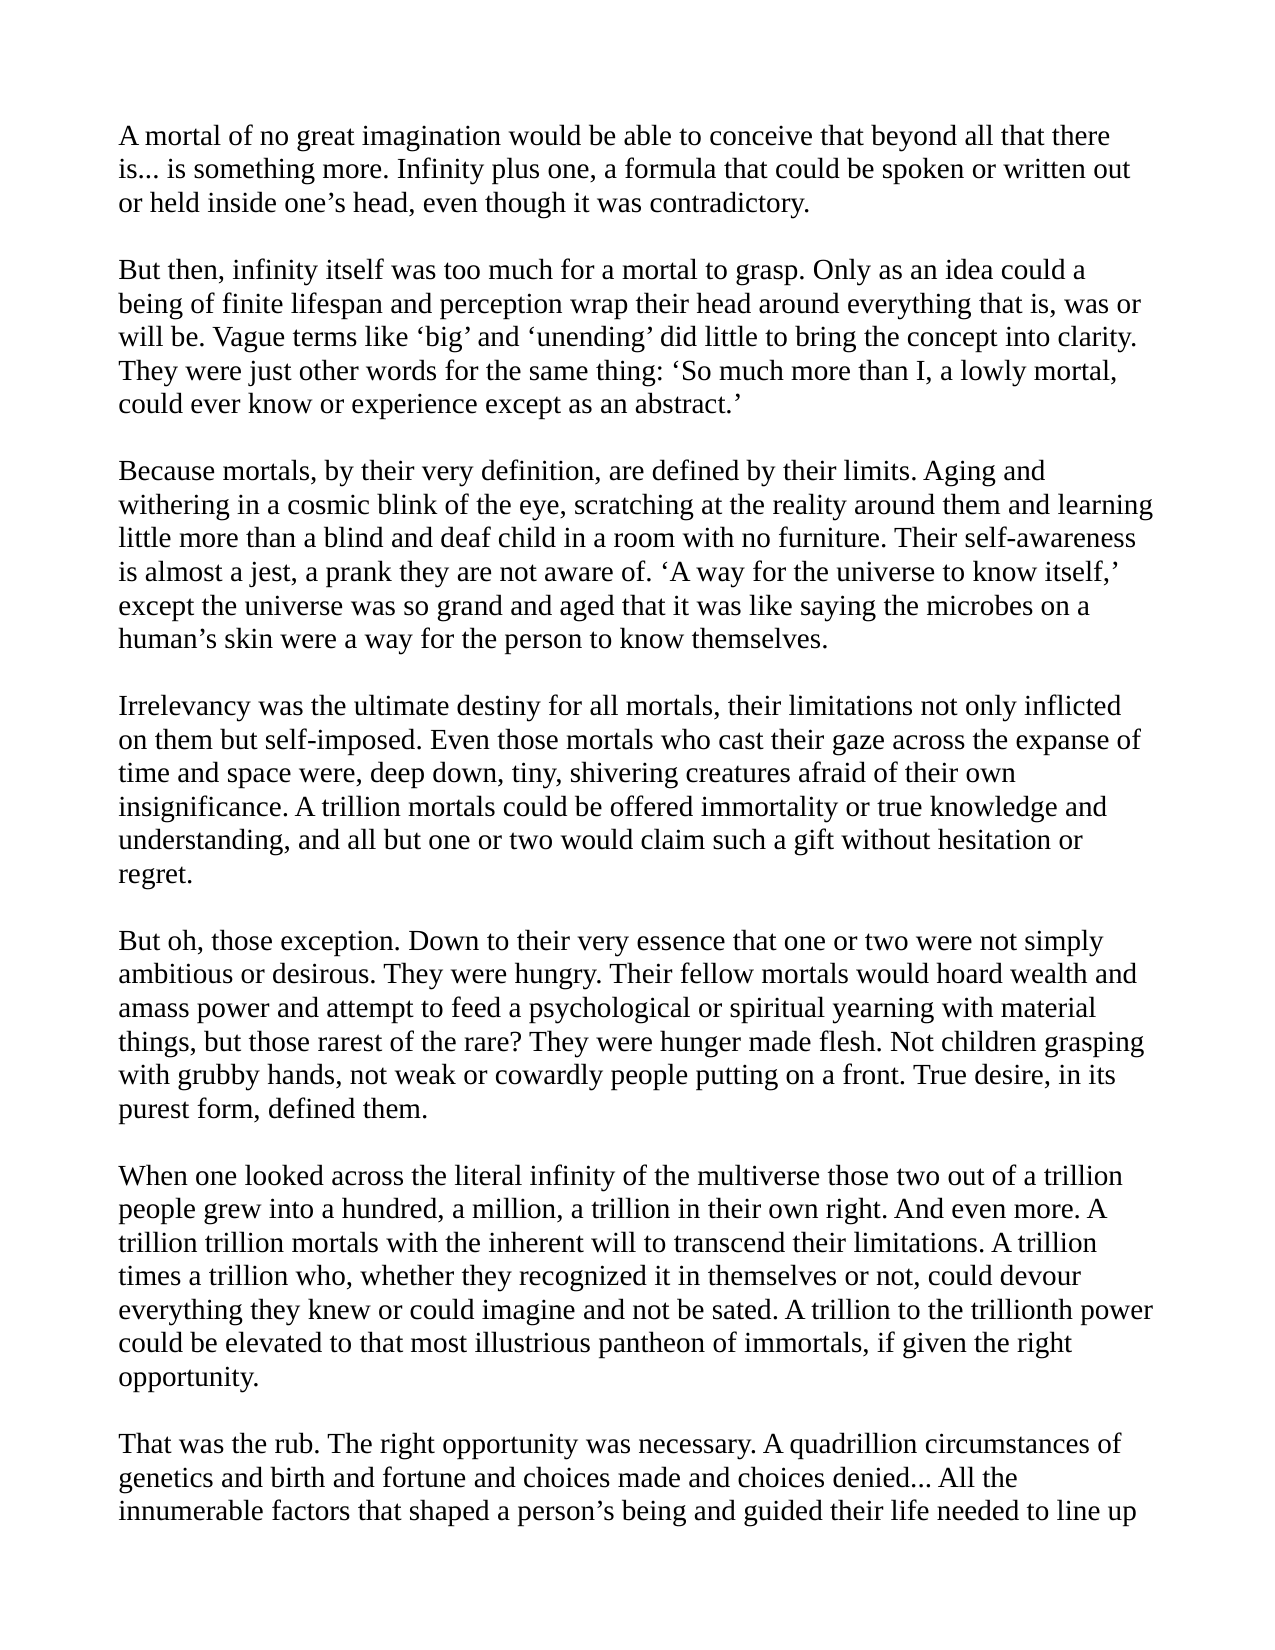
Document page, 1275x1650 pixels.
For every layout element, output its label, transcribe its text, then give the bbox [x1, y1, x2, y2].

text Irrelevancy was the ultimate destiny for all mortals, their limitations not only inflicted on them but self-imposed. Even those mortals who cast their gaze across the expanse of time and space were, deep down, tiny, shivering creatures afraid of their own insignificance. A trillion mortals could be offered immortality or true knowledge and understanding, and all but one or two would claim such a gift without hesitation or regret. [118, 688, 1157, 889]
text Because mortals, by their very definition, are defined by their limits. Aging and withering in a cosmic blink of the eye, scratching at the reality around them and learning little more than a blind and deaf child in a room with no furniture. Their self-awareness is almost a jest, a prank they are not aware of. ‘A way for the universe to know itself,’ except the universe was so grand and aged that it was like saying the microbes on a human’s skin were a way for the person to know themselves. [118, 453, 1157, 655]
text But oh, those exception. Down to their very essence that one or two were not simply ambitious or desirous. They were hungry. Their fellow mortals would hoard wealth and amass power and attempt to feed a psychological or spiritual yearning with material things, but those rarest of the rare? They were hunger made flesh. Not children grasping with grubby hands, not weak or cowardly people putting on a front. True desire, in its purest form, defined them. [118, 923, 1157, 1124]
text But then, infinity itself was too much for a mortal to grasp. Only as an idea could a being of finite lifespan and perception wrap their head around everything that is, was or will be. Vague terms like ‘big’ and ‘unending’ did little to bring the concept into clarity. They were just other words for the same thing: ‘So much more than I, a lowly mortal, could ever know or experience except as an abstract.’ [118, 252, 1157, 420]
text That was the rub. The right opportunity was necessary. A quadrillion circumstances of genetics and birth and fortune and choices made and choices denied... All the innumerable factors that shaped a person’s being and guided their life needed to line up [118, 1426, 1157, 1527]
text When one looked across the literal infinity of the multiverse those two out of a trillion people grew into a hundred, a million, a trillion in their own right. And even more. A trillion trillion mortals with the inherent will to transcend their limitations. A trillion times a trillion who, whether they recognized it in themselves or not, could devour everything they knew or could imagine and not be sated. A trillion to the trillionth power could be elevated to that most illustrious pantheon of immortals, if given the right opportunity. [118, 1158, 1157, 1393]
text A mortal of no great imagination would be able to conceive that beyond all that there is... is something more. Infinity plus one, a formula that could be spoken or written out or held inside one’s head, even though it was contradictory. [118, 118, 1157, 219]
